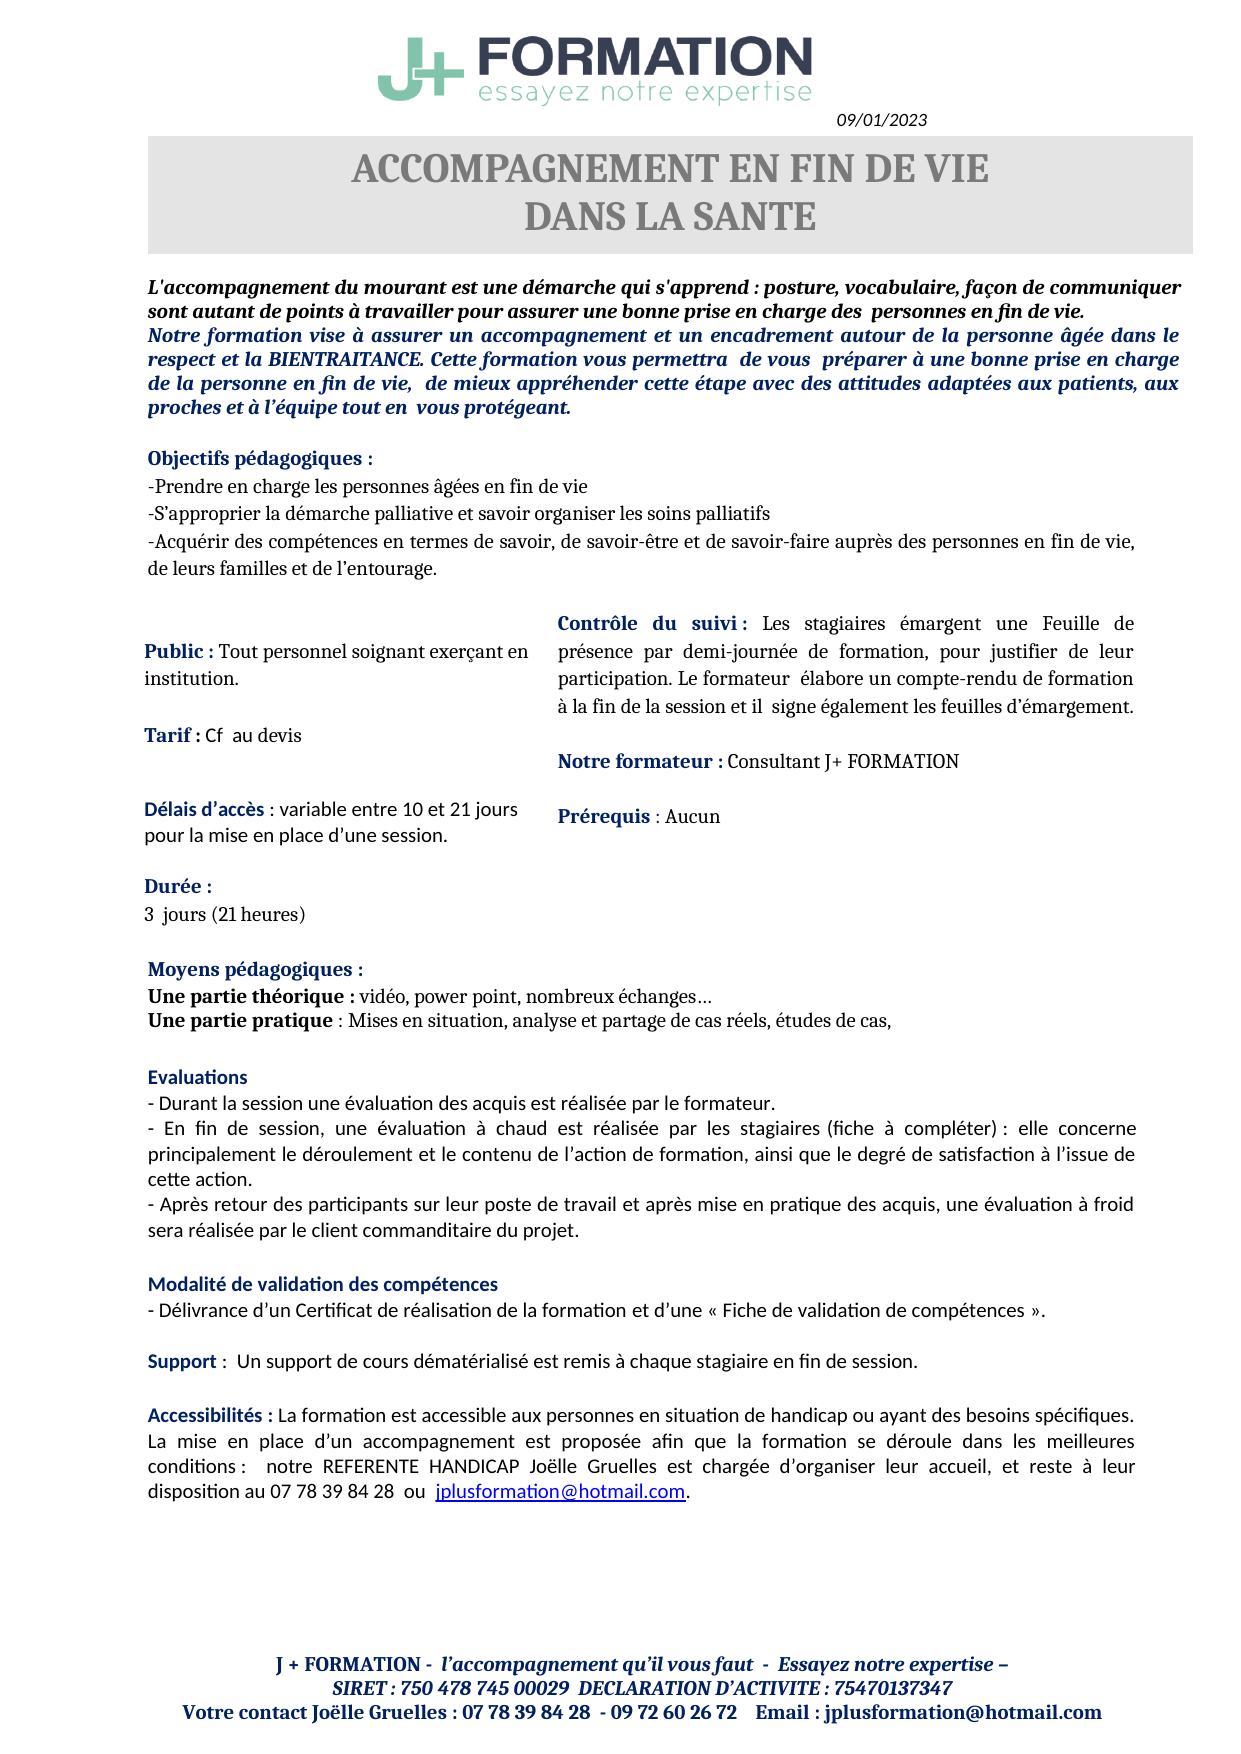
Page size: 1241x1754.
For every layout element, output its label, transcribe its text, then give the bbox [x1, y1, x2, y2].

text Support : Un support de cours dématérialisé est remis à chaque stagiaire en fin de session. [148, 1348, 1137, 1373]
text - Après retour des participants sur leur poste de travail et après mise en pratique des acquis, une évaluation à froid sera réalisée par le client commanditaire du projet. [148, 1192, 1137, 1242]
table_header accompagnement en fin de vie DANS LA SANTE [148, 136, 1193, 254]
text -S’approprier la démarche palliative et savoir organiser les soins palliatifs [148, 502, 1137, 526]
text - En fin de session, une évaluation à chaud est réalisée par les stagiaires (fiche à compléter) : elle concerne principalement le déroulement et le contenu de l’action de formation, ainsi que le degré de satisfaction à l’issue de cette action. [148, 1115, 1137, 1192]
text Evaluations [148, 1064, 1181, 1090]
text Une partie théorique : vidéo, power point, nombreux échanges… [148, 985, 1181, 1009]
text -Acquérir des compétences en termes de savoir, de savoir-être et de savoir-faire auprès des personnes en fin de vie, de leurs familles et de l’entourage. [148, 529, 1137, 581]
text Modalité de validation des compétences [148, 1272, 1181, 1297]
subtitle Notre formation vise à assurer un accompagnement et un encadrement autour de la personne âgée dans le respect et la BIENTRAITANCE. Cette formation vous permettra de vous préparer à une bonne prise en charge de la personne en fin de vie, de mieux appréhender cette étape avec des attitudes adaptées aux patients, aux proches et à l’équipe tout en vous protégeant. [148, 323, 1181, 419]
subtitle L'accompagnement du mourant est une démarche qui s'apprend : posture, vocabulaire, façon de communiquer sont autant de points à travailler pour assurer une bonne prise en charge des personnes en fin de vie. [148, 276, 1181, 323]
table_header Public : Tout personnel soignant exerçant en institution. Tarif : Cf au devis Délais d’accès : variable entre 10 et 21 jours pour la mise en place d’une session. Durée : 3 jours (21 heures) [133, 612, 546, 957]
picture [357, 0, 837, 126]
subtitle Objectifs pédagogiques : [148, 447, 1181, 471]
text Accessibilités : La formation est accessible aux personnes en situation de handicap ou ayant des besoins spécifiques. La mise en place d’un accompagnement est proposée afin que la formation se déroule dans les meilleures conditions : notre REFERENTE HANDICAP Joëlle Gruelles est chargée d’organiser leur accueil, et reste à leur disposition au 07 78 39 84 28 ou jplusformation@hotmail.com. [148, 1402, 1137, 1504]
text - Durant la session une évaluation des acquis est réalisée par le formateur. [148, 1090, 1137, 1115]
table_header Contrôle du suivi : Les stagiaires émargent une Feuille de présence par demi-journée de formation, pour justifier de leur participation. Le formateur élabore un compte-rendu de formation à la fin de la session et il signe également les feuilles d’émargement. Notre formateur : Consultant J+ FORMATION Prérequis : Aucun [546, 612, 1145, 957]
text - Délivrance d’un Certificat de réalisation de la formation et d’une « Fiche de validation de compétences ». [148, 1297, 1137, 1322]
text Moyens pédagogiques : [148, 957, 1137, 981]
text Une partie pratique : Mises en situation, analyse et partage de cas réels, études de cas, [148, 1009, 1181, 1033]
subtitle -Prendre en charge les personnes âgées en fin de vie [148, 474, 1181, 498]
